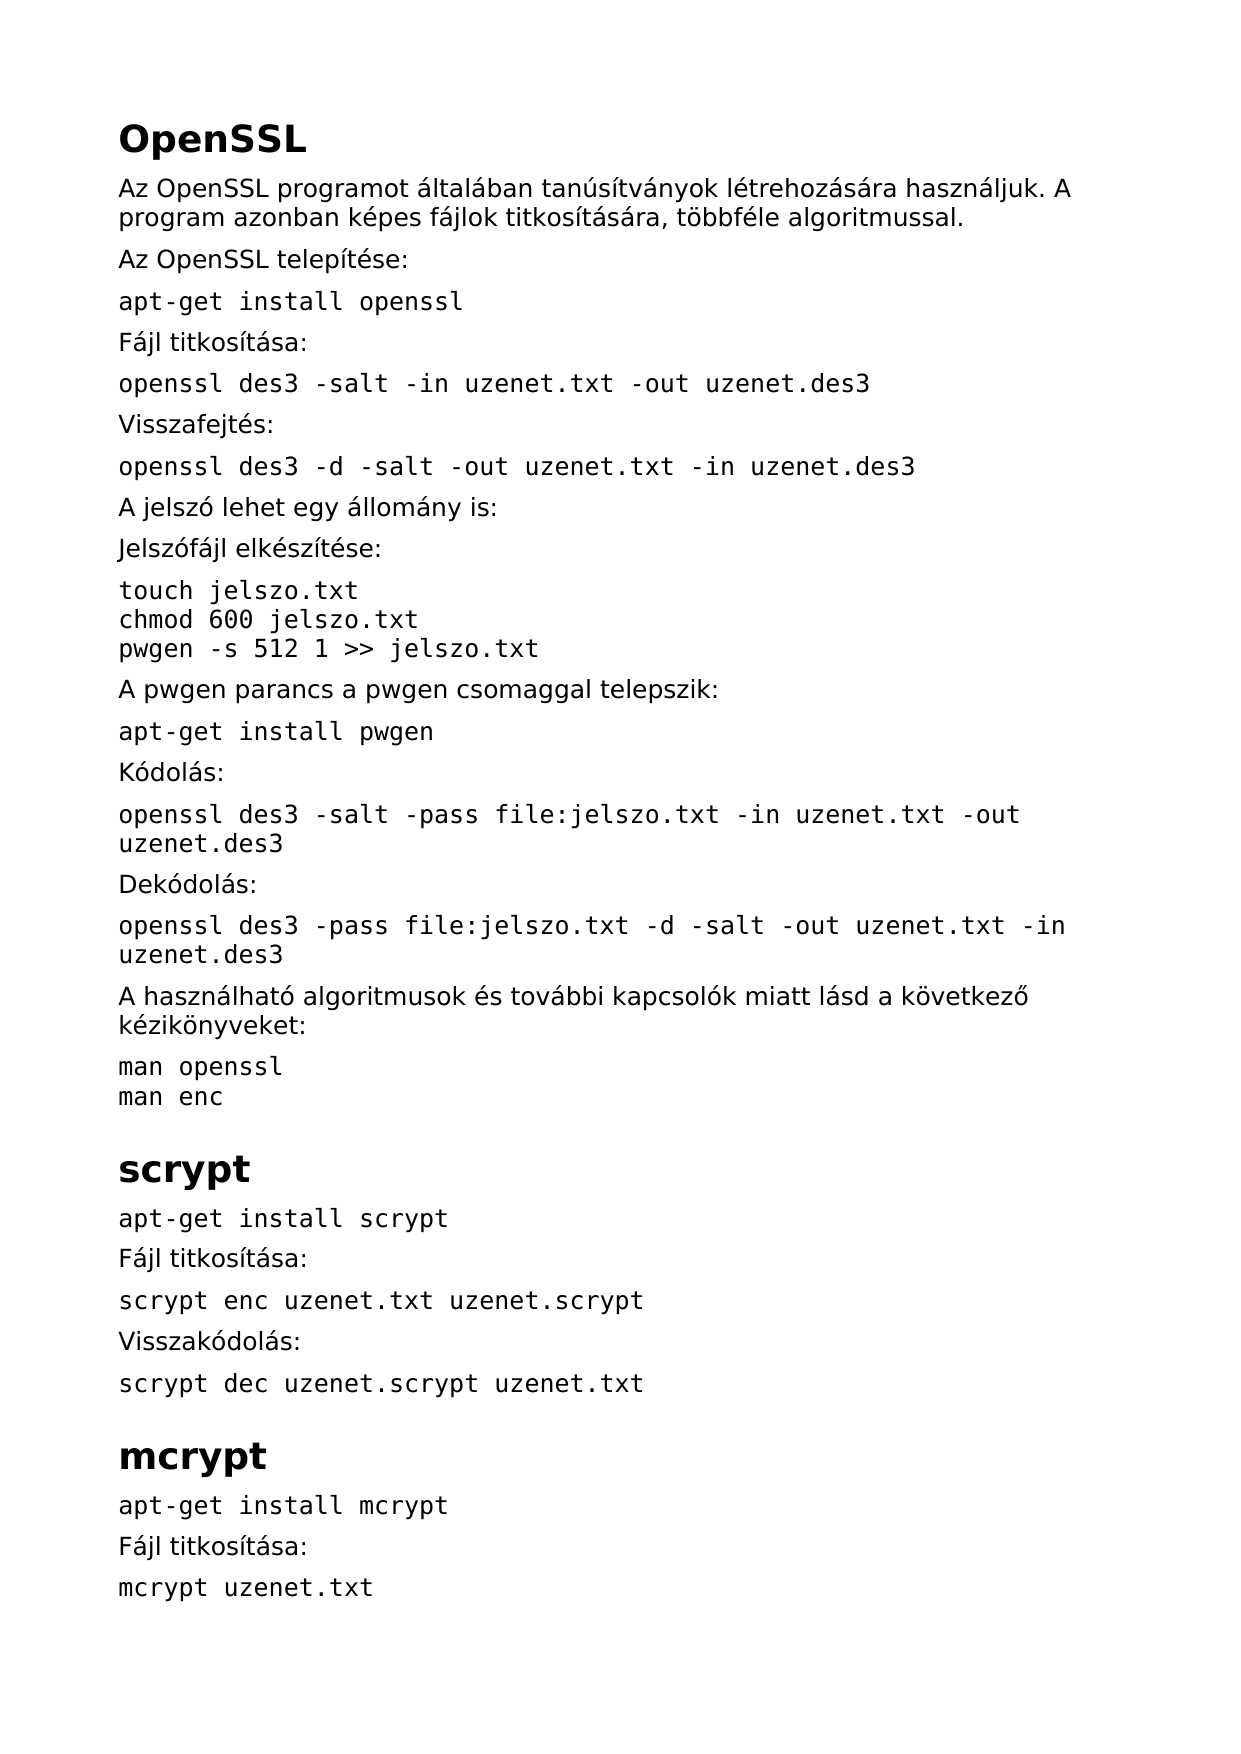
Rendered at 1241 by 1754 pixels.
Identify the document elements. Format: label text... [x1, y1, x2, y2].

text Az OpenSSL telepítése: [118, 245, 1122, 274]
text apt-get install pwgen [118, 717, 1122, 746]
text openssl des3 -salt -pass file:jelszo.txt -in uzenet.txt -out uzenet.des3 [118, 800, 1122, 858]
text scrypt dec uzenet.scrypt uzenet.txt [118, 1369, 1122, 1398]
text Fájl titkosítása: [118, 1532, 1122, 1561]
text scrypt enc uzenet.txt uzenet.scrypt [118, 1286, 1122, 1316]
text apt-get install mcrypt [118, 1491, 1122, 1520]
text Visszafejtés: [118, 410, 1122, 439]
text A használható algoritmusok és további kapcsolók miatt lásd a következő kézikönyveket: [118, 982, 1122, 1040]
text man openssl man enc [118, 1052, 1122, 1111]
text Az OpenSSL programot általában tanúsítványok létrehozására használjuk. A program azonban képes fájlok titkosítására, többféle algoritmussal. [118, 174, 1122, 233]
subtitle scrypt [118, 1148, 1122, 1191]
text A pwgen parancs a pwgen csomaggal telepszik: [118, 676, 1122, 705]
text Jelszófájl elkészítése: [118, 534, 1122, 564]
text A jelszó lehet egy állomány is: [118, 493, 1122, 522]
subtitle OpenSSL [118, 118, 1122, 162]
text Kódolás: [118, 758, 1122, 787]
text openssl des3 -pass file:jelszo.txt -d -salt -out uzenet.txt -in uzenet.des3 [118, 912, 1122, 970]
text Fájl titkosítása: [118, 1245, 1122, 1274]
text Fájl titkosítása: [118, 328, 1122, 357]
text openssl des3 -salt -in uzenet.txt -out uzenet.des3 [118, 369, 1122, 398]
text apt-get install scrypt [118, 1204, 1122, 1233]
text Dekódolás: [118, 870, 1122, 899]
text apt-get install openssl [118, 287, 1122, 316]
text touch jelszo.txt chmod 600 jelszo.txt pwgen -s 512 1 >> jelszo.txt [118, 576, 1122, 664]
text openssl des3 -d -salt -out uzenet.txt -in uzenet.des3 [118, 452, 1122, 481]
subtitle mcrypt [118, 1435, 1122, 1478]
text mcrypt uzenet.txt [118, 1574, 1122, 1603]
text Visszakódolás: [118, 1327, 1122, 1356]
